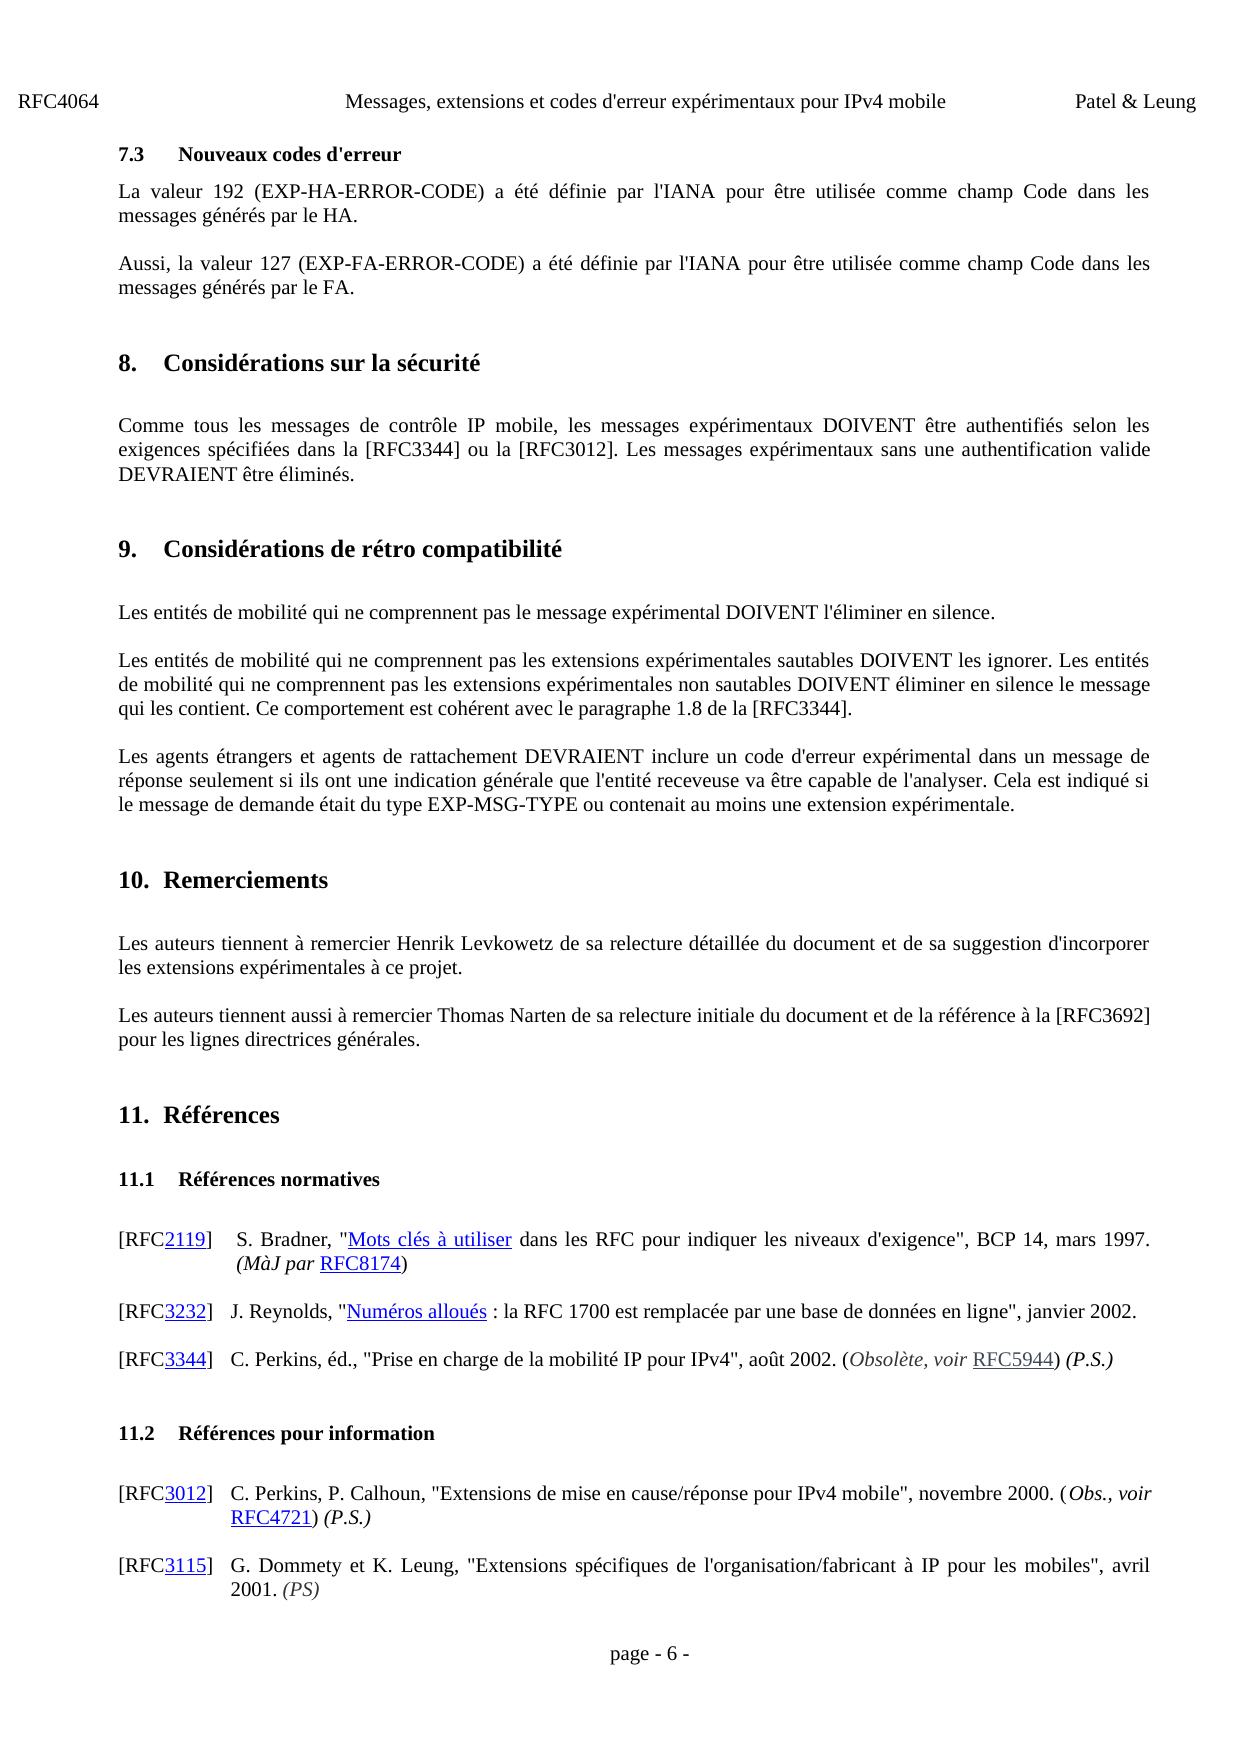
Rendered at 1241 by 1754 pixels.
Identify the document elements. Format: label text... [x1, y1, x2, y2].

subtitle 9. Considérations de rétro compatibilité [118, 534, 1152, 563]
text Les auteurs tiennent à remercier Henrik Levkowetz de sa relecture détaillée du document et de sa suggestion d'incorporer les extensions expérimentales à ce projet. [118, 931, 1152, 979]
text Aussi, la valeur 127 (EXP-FA-ERROR-CODE) a été définie par l'IANA pour être utilisée comme champ Code dans les messages générés par le FA. [118, 251, 1152, 299]
text Les entités de mobilité qui ne comprennent pas les extensions expérimentales sautables DOIVENT les ignorer. Les entités de mobilité qui ne comprennent pas les extensions expérimentales non sautables DOIVENT éliminer en silence le message qui les contient. Ce comportement est cohérent avec le paragraphe 1.8 de la [RFC3344]. [118, 648, 1152, 720]
text Les auteurs tiennent aussi à remercier Thomas Narten de sa relecture initiale du document et de la référence à la [RFC3692] pour les lignes directrices générales. [118, 1003, 1152, 1051]
text [RFC3344] C. Perkins, éd., "Prise en charge de la mobilité IP pour IPv4", août 2002. (Obsolète, voir RFC5944) (P.S.) [118, 1347, 1152, 1371]
text [RFC3232] J. Reynolds, "Numéros alloués : la RFC 1700 est remplacée par une base de données en ligne", janvier 2002. [118, 1299, 1152, 1323]
subtitle 8. Considérations sur la sécurité [118, 348, 1152, 377]
text [RFC3115] G. Dommety et K. Leung, "Extensions spécifiques de l'organisation/fabricant à IP pour les mobiles", avril 2001. (PS) [118, 1553, 1152, 1601]
text Les entités de mobilité qui ne comprennent pas le message expérimental DOIVENT l'éliminer en silence. [118, 600, 1152, 624]
text [RFC2119] S. Bradner, "Mots clés à utiliser dans les RFC pour indiquer les niveaux d'exigence", BCP 14, mars 1997. (MàJ par RFC8174) [118, 1227, 1152, 1275]
text La valeur 192 (EXP-HA-ERROR-CODE) a été définie par l'IANA pour être utilisée comme champ Code dans les messages générés par le HA. [118, 179, 1152, 227]
text Les agents étrangers et agents de rattachement DEVRAIENT inclure un code d'erreur expérimental dans un message de réponse seulement si ils ont une indication générale que l'entité receveuse va être capable de l'analyser. Cela est indiqué si le message de demande était du type EXP-MSG-TYPE ou contenait au moins une extension expérimentale. [118, 744, 1152, 816]
text [RFC3012] C. Perkins, P. Calhoun, "Extensions de mise en cause/réponse pour IPv4 mobile", novembre 2000. (Obs., voir RFC4721) (P.S.) [118, 1481, 1152, 1529]
subtitle 11. Références [118, 1100, 1152, 1129]
text Comme tous les messages de contrôle IP mobile, les messages expérimentaux DOIVENT être authentifiés selon les exigences spécifiées dans la [RFC3344] ou la [RFC3012]. Les messages expérimentaux sans une authentification valide DEVRAIENT être éliminés. [118, 413, 1152, 486]
subtitle 7.3 Nouveaux codes d'erreur [118, 142, 1152, 166]
subtitle 11.2 Références pour information [118, 1421, 1152, 1444]
subtitle 11.1 Références normatives [118, 1166, 1152, 1191]
subtitle 10. Remerciements [118, 866, 1152, 894]
